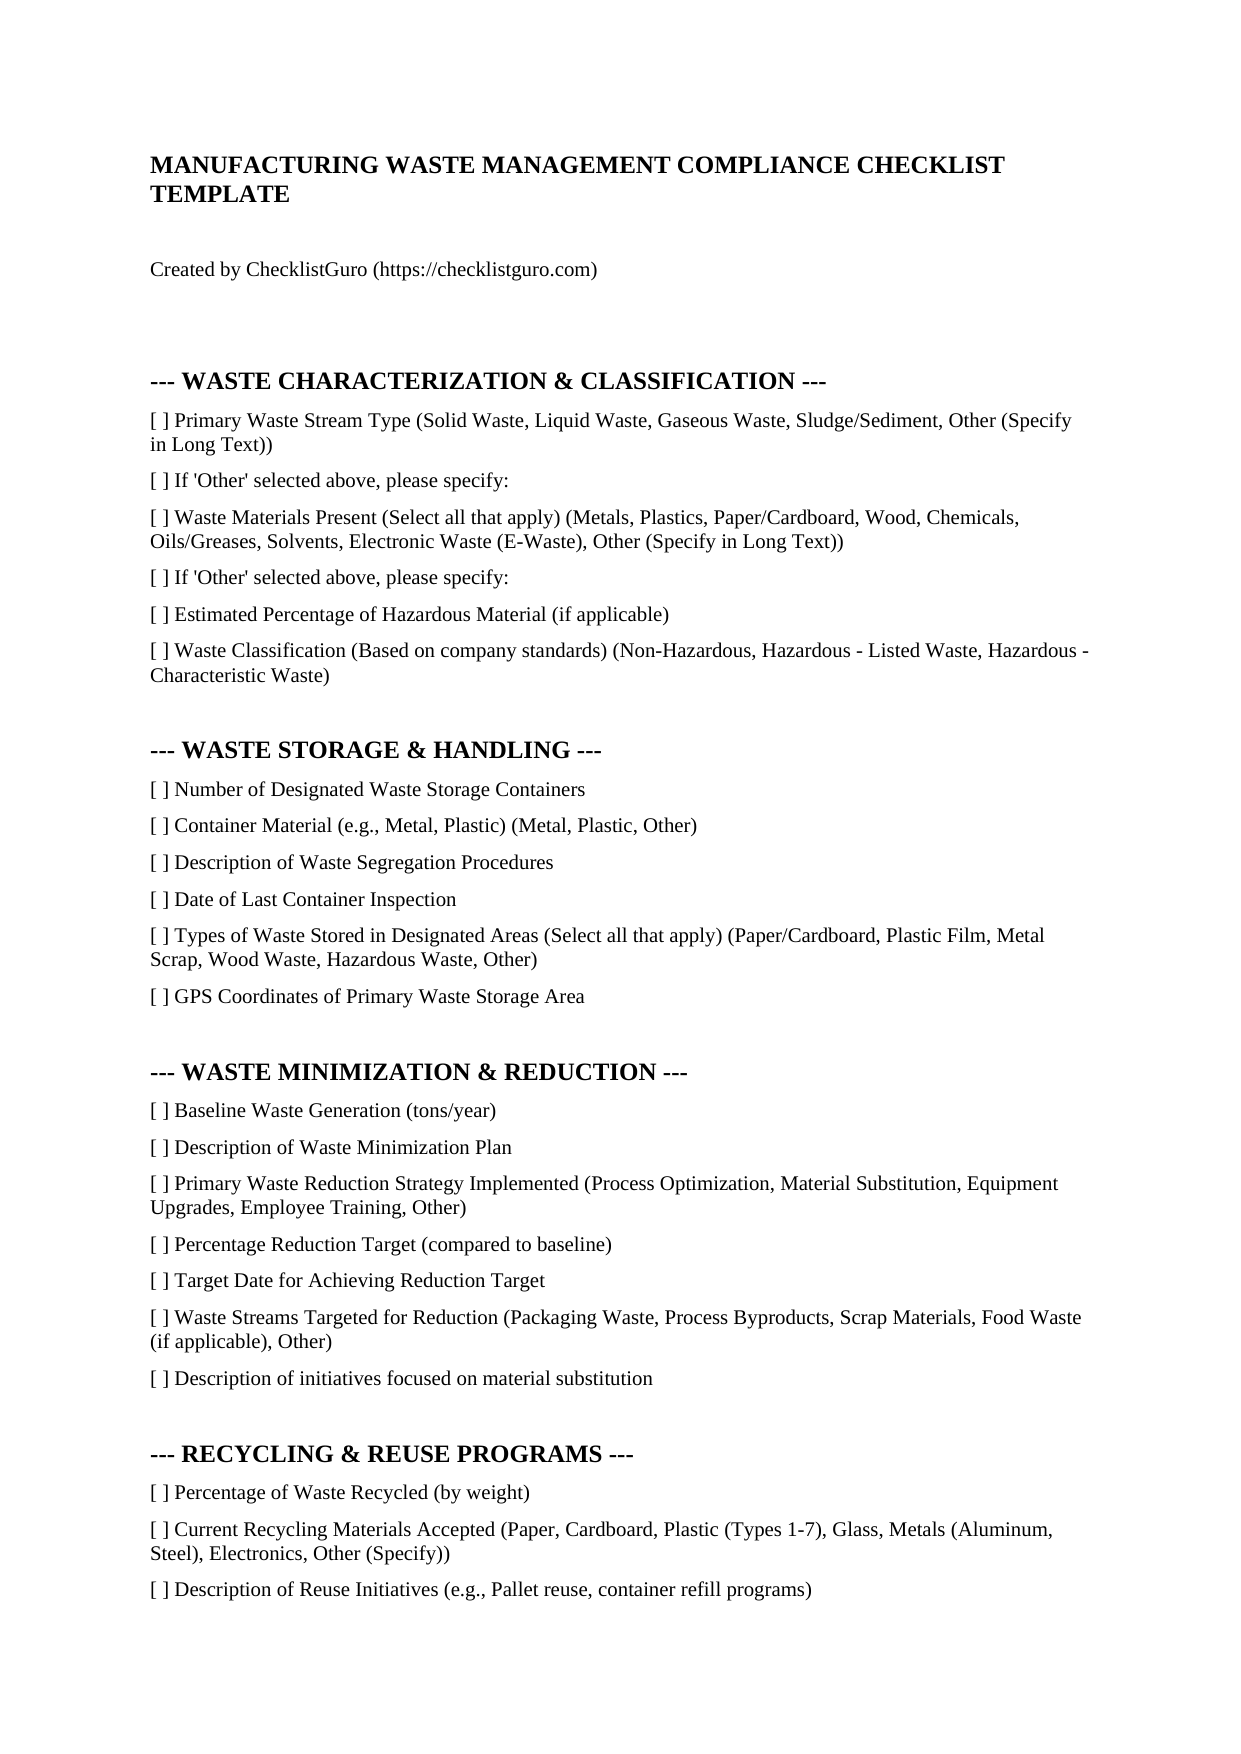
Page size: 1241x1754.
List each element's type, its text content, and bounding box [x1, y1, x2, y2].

text [ ] Description of Reuse Initiatives (e.g., Pallet reuse, container refill programs) [150, 1577, 1090, 1601]
text MANUFACTURING WASTE MANAGEMENT COMPLIANCE CHECKLIST TEMPLATE [150, 150, 1090, 207]
text [ ] Types of Waste Stored in Designated Areas (Select all that apply) (Paper/Cardboard, Plastic Film, Metal Scrap, Wood Waste, Hazardous Waste, Other) [150, 923, 1090, 971]
text [ ] Current Recycling Materials Accepted (Paper, Cardboard, Plastic (Types 1-7), Glass, Metals (Aluminum, Steel), Electronics, Other (Specify)) [150, 1517, 1090, 1565]
text [ ] Primary Waste Reduction Strategy Implemented (Process Optimization, Material Substitution, Equipment Upgrades, Employee Training, Other) [150, 1171, 1090, 1219]
text [ ] Primary Waste Stream Type (Solid Waste, Liquid Waste, Gaseous Waste, Sludge/Sediment, Other (Specify in Long Text)) [150, 407, 1090, 456]
text --- RECYCLING & REUSE PROGRAMS --- [150, 1439, 1090, 1467]
text --- WASTE MINIMIZATION & REDUCTION --- [150, 1057, 1090, 1086]
text --- WASTE STORAGE & HANDLING --- [150, 736, 1090, 764]
text [ ] Percentage of Waste Recycled (by weight) [150, 1480, 1090, 1504]
text [ ] Waste Materials Present (Select all that apply) (Metals, Plastics, Paper/Cardboard, Wood, Chemicals, Oils/Greases, Solvents, Electronic Waste (E-Waste), Other (Specify in Long Text)) [150, 505, 1090, 553]
text [ ] Container Material (e.g., Metal, Plastic) (Metal, Plastic, Other) [150, 813, 1090, 837]
text [ ] Target Date for Achieving Reduction Target [150, 1268, 1090, 1292]
text [ ] Description of Waste Segregation Procedures [150, 850, 1090, 874]
text [ ] Description of initiatives focused on material substitution [150, 1366, 1090, 1390]
text [ ] Percentage Reduction Target (compared to baseline) [150, 1232, 1090, 1256]
text [ ] If 'Other' selected above, please specify: [150, 468, 1090, 492]
text [ ] Date of Last Container Inspection [150, 887, 1090, 911]
text [ ] Baseline Waste Generation (tons/year) [150, 1098, 1090, 1122]
text [ ] Estimated Percentage of Hazardous Material (if applicable) [150, 602, 1090, 626]
text Created by ChecklistGuro (https://checklistguro.com) [150, 257, 1090, 281]
text [ ] Number of Designated Waste Storage Containers [150, 777, 1090, 801]
text --- WASTE CHARACTERIZATION & CLASSIFICATION --- [150, 366, 1090, 395]
text [ ] Waste Classification (Based on company standards) (Non-Hazardous, Hazardous - Listed Waste, Hazardous - Characteristic Waste) [150, 638, 1090, 687]
text [ ] GPS Coordinates of Primary Waste Storage Area [150, 984, 1090, 1008]
text [ ] Description of Waste Minimization Plan [150, 1135, 1090, 1159]
text [ ] Waste Streams Targeted for Reduction (Packaging Waste, Process Byproducts, Scrap Materials, Food Waste (if applicable), Other) [150, 1305, 1090, 1353]
text [ ] If 'Other' selected above, please specify: [150, 565, 1090, 589]
